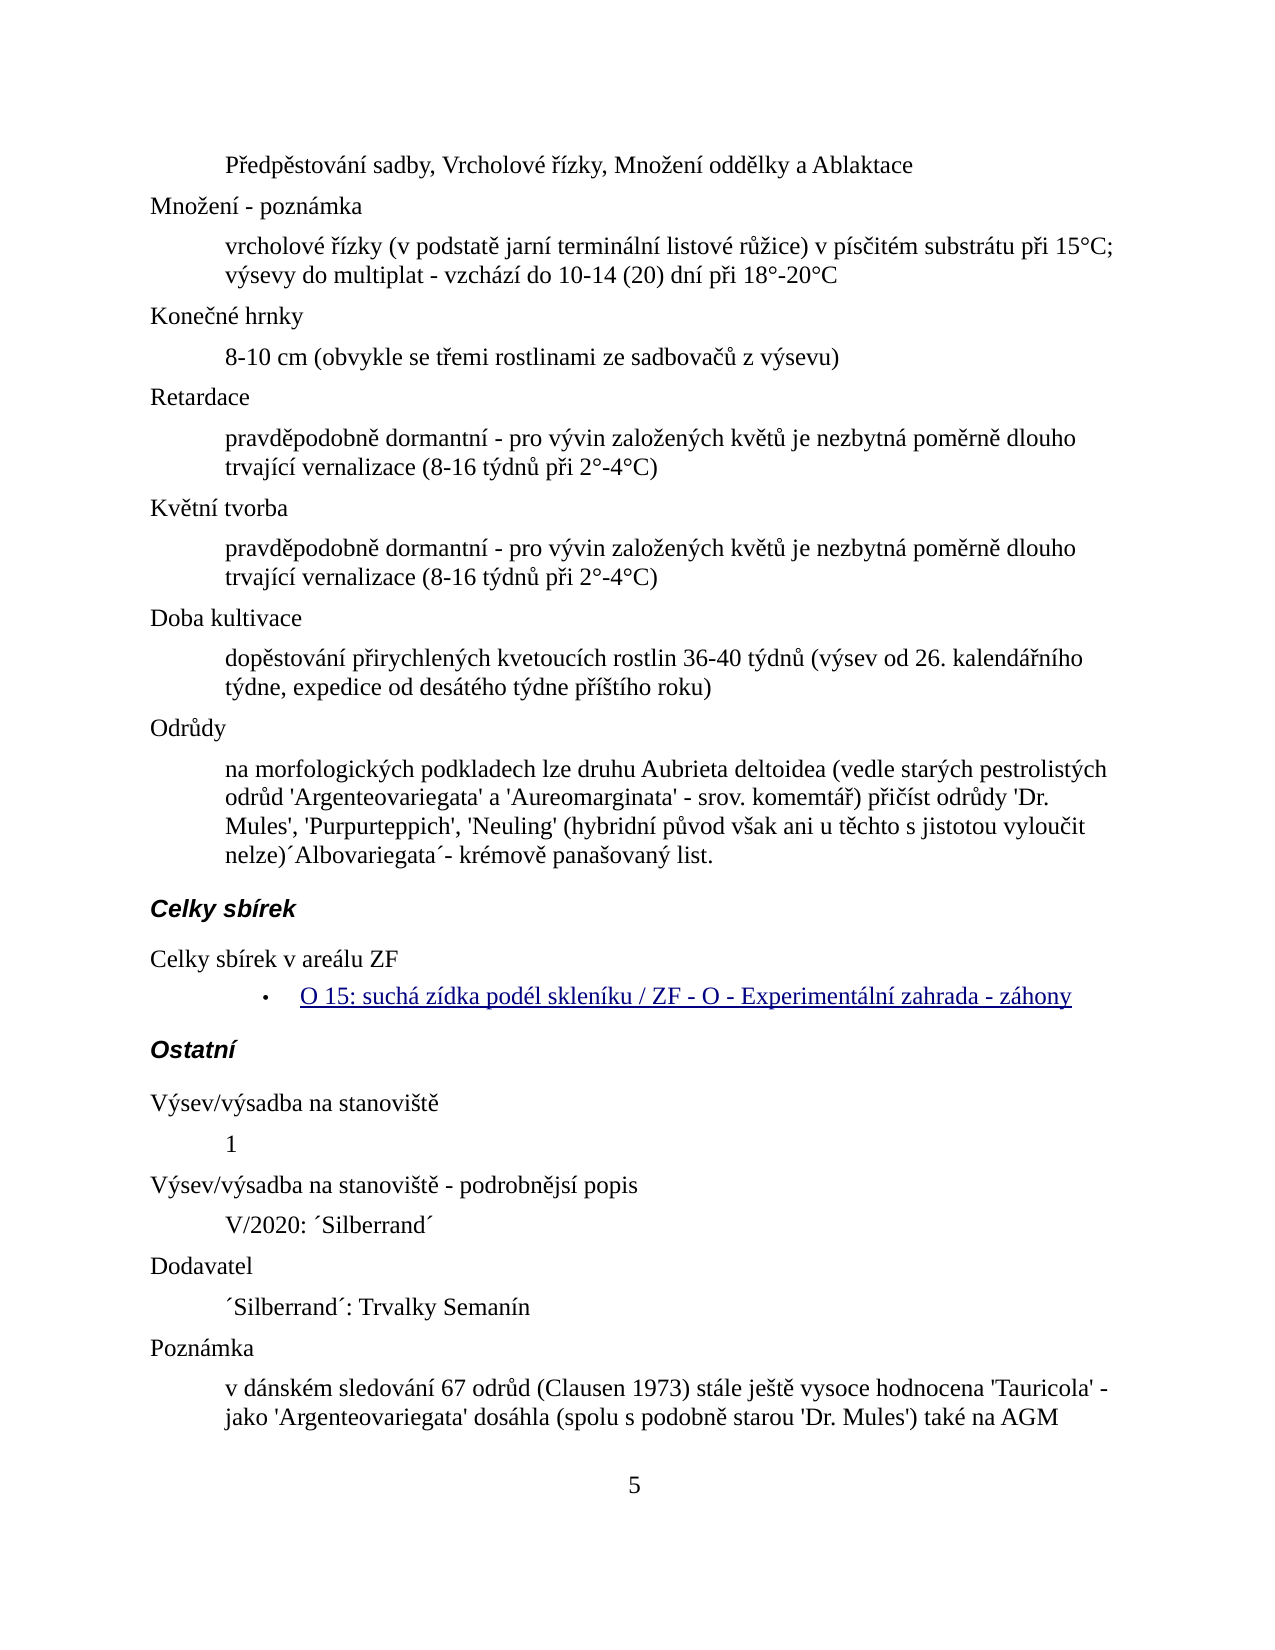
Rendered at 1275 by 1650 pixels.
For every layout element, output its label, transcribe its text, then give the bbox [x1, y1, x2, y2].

text na morfologických podkladech lze druhu Aubrieta deltoidea (vedle starých pestrolistých odrůd 'Argenteovariegata' a 'Aureomarginata' - srov. komemtář) přičíst odrůdy 'Dr. Mules', 'Purpurteppich', 'Neuling' (hybridní původ však ani u těchto s jistotou vyloučit nelze)´Albovariegata´- krémově panašovaný list. [225, 754, 1125, 869]
text pravděpodobně dormantní - pro vývin založených květů je nezbytná poměrně dlouho trvající vernalizace (8-16 týdnů při 2°-4°C) [225, 423, 1125, 481]
text Květní tvorba [150, 493, 1125, 521]
text 8-10 cm (obvykle se třemi rostlinami ze sadbovačů z výsevu) [225, 342, 1125, 370]
subtitle Celky sbírek [150, 894, 1125, 922]
text Dodavatel [150, 1251, 1125, 1280]
text dopěstování přirychlených kvetoucích rostlin 36-40 týdnů (výsev od 26. kalendářního týdne, expedice od desátého týdne příštího roku) [225, 643, 1125, 701]
text Množení - poznámka [150, 191, 1125, 219]
text Výsev/výsadba na stanoviště - podrobnějsí popis [150, 1170, 1125, 1198]
subtitle Ostatní [150, 1035, 1125, 1064]
text Celky sbírek v areálu ZF [150, 944, 1125, 972]
text Odrůdy [150, 713, 1125, 742]
text Předpěstování sadby, Vrcholové řízky, Množení oddělky a Ablaktace [225, 150, 1125, 179]
text Konečné hrnky [150, 301, 1125, 330]
text vrcholové řízky (v podstatě jarní terminální listové růžice) v písčitém substrátu při 15°C; výsevy do multiplat - vzchází do 10-14 (20) dní při 18°-20°C [225, 231, 1125, 289]
text Výsev/výsadba na stanoviště [150, 1088, 1125, 1117]
list O 15: suchá zídka podél skleníku / ZF - O - Experimentální zahrada - záhony [262, 981, 1125, 1010]
text 1 [225, 1129, 1125, 1158]
text ´Silberrand´: Trvalky Semanín [225, 1292, 1125, 1321]
text Poznámka [150, 1333, 1125, 1361]
text Retardace [150, 382, 1125, 411]
text Doba kultivace [150, 603, 1125, 632]
text pravděpodobně dormantní - pro vývin založených květů je nezbytná poměrně dlouho trvající vernalizace (8-16 týdnů při 2°-4°C) [225, 533, 1125, 591]
text v dánském sledování 67 odrůd (Clausen 1973) stále ještě vysoce hodnocena 'Tauricola' - jako 'Argenteovariegata' dosáhla (spolu s podobně starou 'Dr. Mules') také na AGM [225, 1373, 1125, 1431]
text V/2020: ´Silberrand´ [225, 1210, 1125, 1239]
